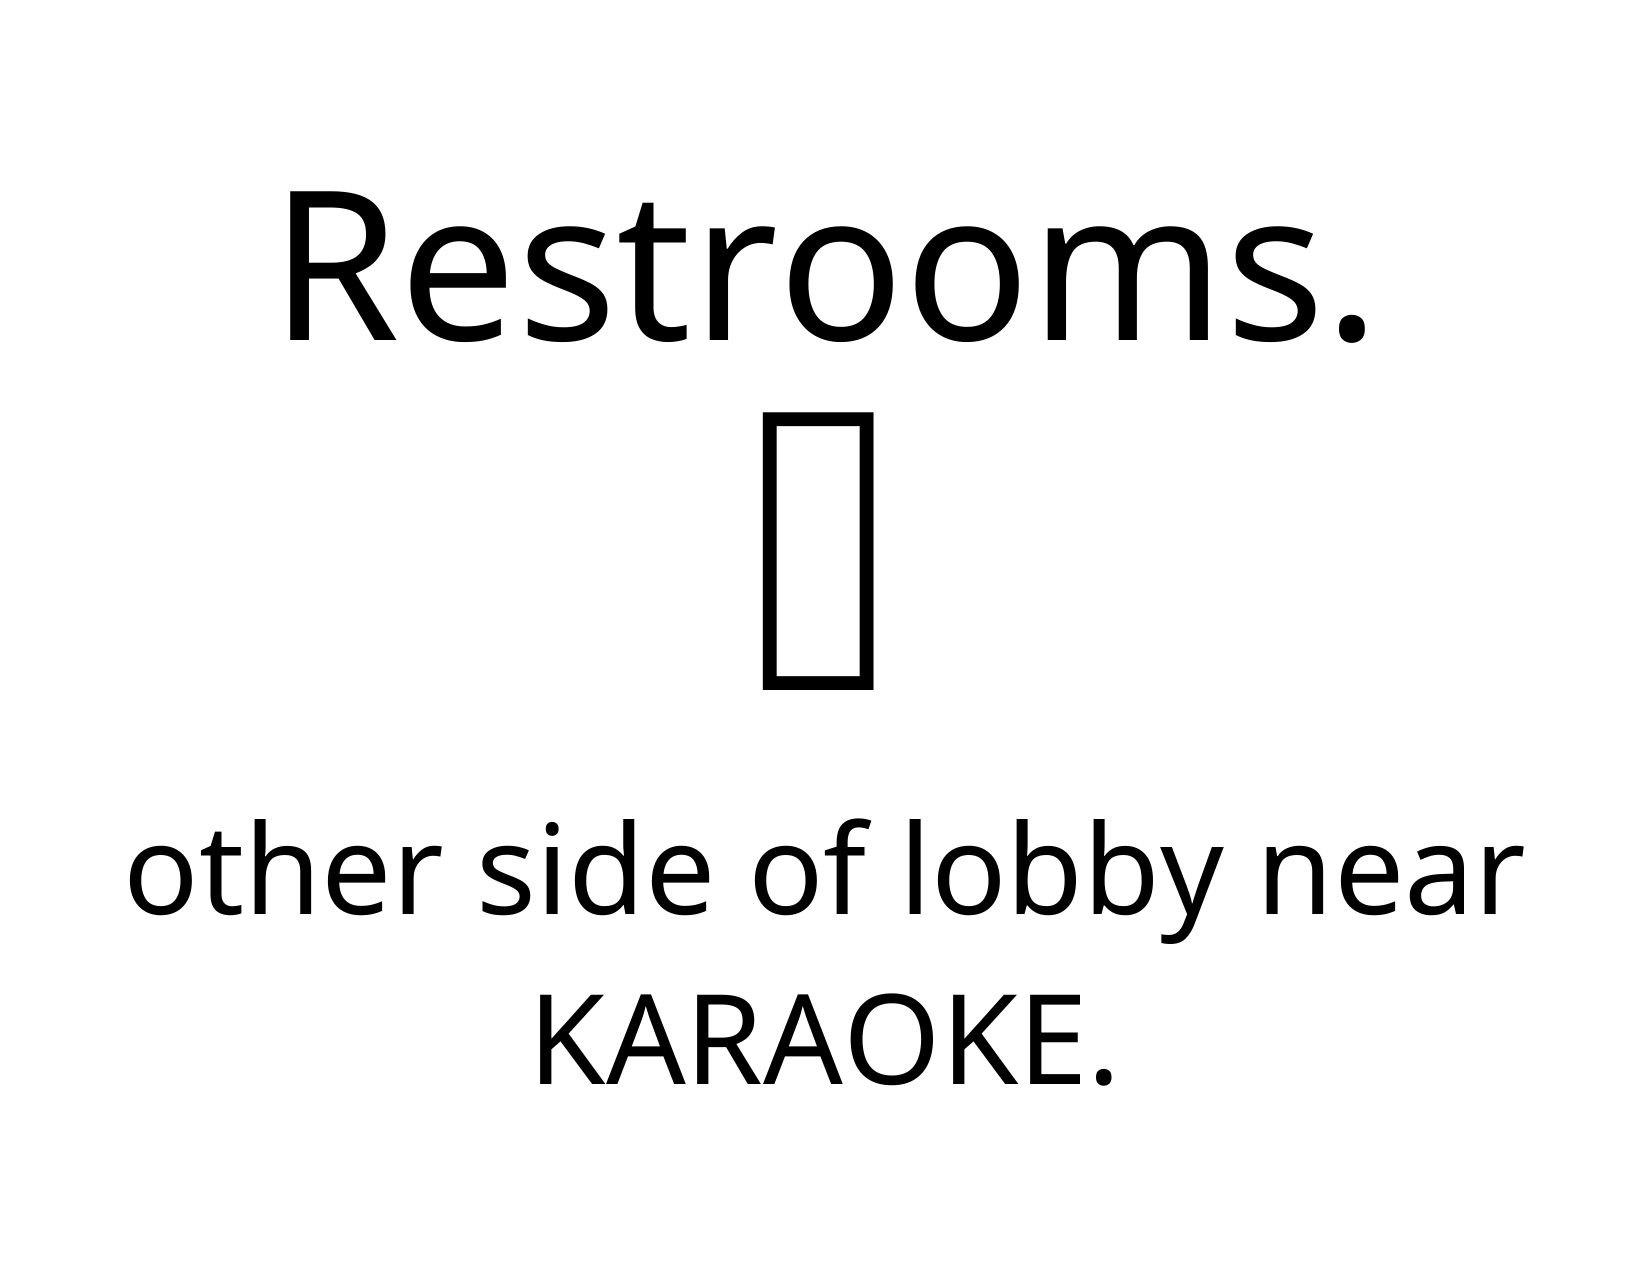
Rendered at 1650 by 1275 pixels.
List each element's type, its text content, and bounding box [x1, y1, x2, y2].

text Restrooms.  [118, 118, 1532, 781]
text other side of lobby near KARAOKE. [118, 781, 1532, 1121]
